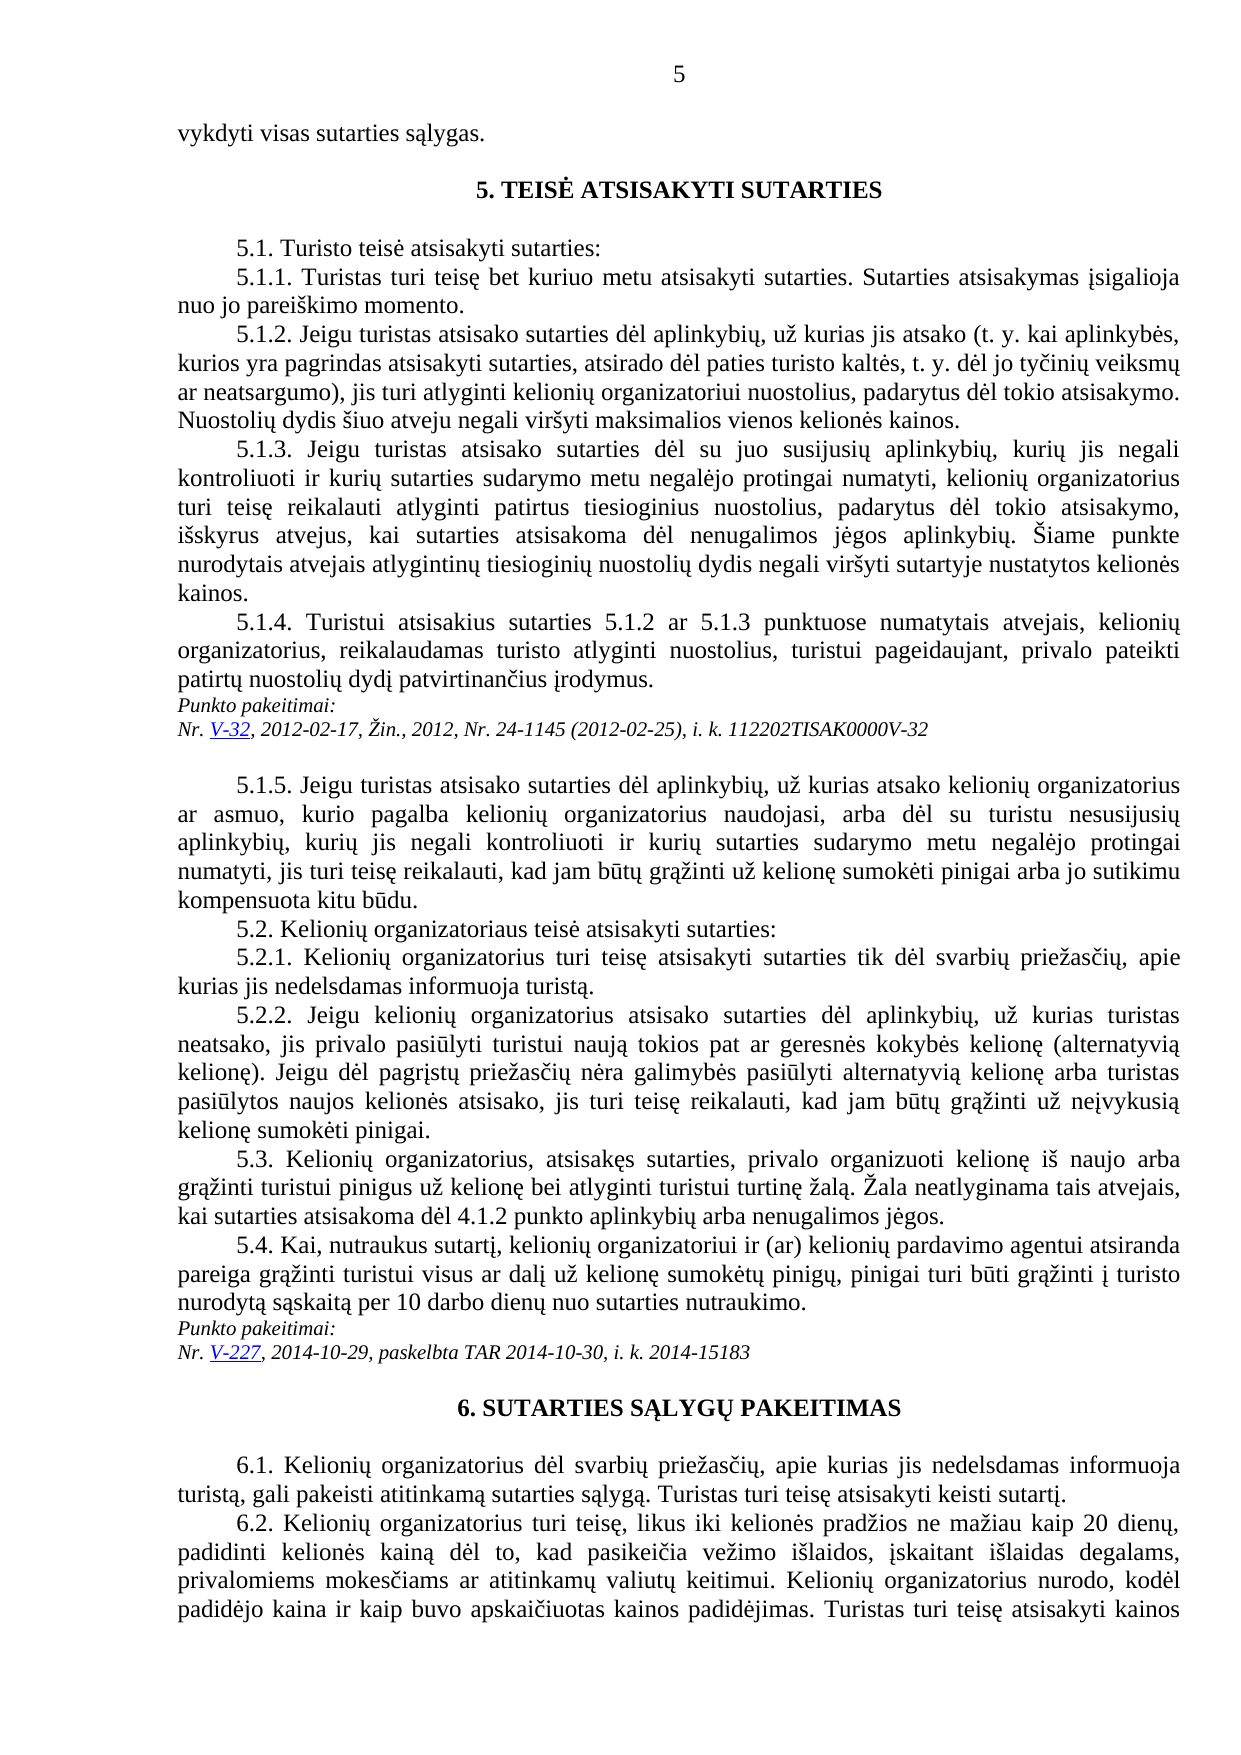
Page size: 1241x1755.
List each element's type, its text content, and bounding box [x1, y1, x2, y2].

text 5.1.5. Jeigu turistas atsisako sutarties dėl aplinkybių, už kurias atsako kelionių organizatorius ar asmuo, kurio pagalba kelionių organizatorius naudojasi, arba dėl su turistu nesusijusių aplinkybių, kurių jis negali kontroliuoti ir kurių sutarties sudarymo metu negalėjo protingai numatyti, jis turi teisę reikalauti, kad jam būtų grąžinti už kelionę sumokėti pinigai arba jo sutikimu kompensuota kitu būdu. [177, 770, 1181, 914]
text Punkto pakeitimai: [177, 693, 1181, 717]
text 5.1.2. Jeigu turistas atsisako sutarties dėl aplinkybių, už kurias jis atsako (t. y. kai aplinkybės, kurios yra pagrindas atsisakyti sutarties, atsirado dėl paties turisto kaltės, t. y. dėl jo tyčinių veiksmų ar neatsargumo), jis turi atlyginti kelionių organizatoriui nuostolius, padarytus dėl tokio atsisakymo. Nuostolių dydis šiuo atveju negali viršyti maksimalios vienos kelionės kainos. [177, 319, 1181, 434]
text 6. SUTARTIES SĄLYGŲ PAKEITIMAS [177, 1393, 1181, 1422]
text 5.1.4. Turistui atsisakius sutarties 5.1.2 ar 5.1.3 punktuose numatytais atvejais, kelionių organizatorius, reikalaudamas turisto atlyginti nuostolius, turistui pageidaujant, privalo pateikti patirtų nuostolių dydį patvirtinančius įrodymus. [177, 607, 1181, 693]
text Nr. V-32, 2012-02-17, Žin., 2012, Nr. 24-1145 (2012-02-25), i. k. 112202TISAK0000V-32 [177, 717, 1181, 741]
text 5.1.1. Turistas turi teisę bet kuriuo metu atsisakyti sutarties. Sutarties atsisakymas įsigalioja nuo jo pareiškimo momento. [177, 262, 1181, 319]
text 5.2. Kelionių organizatoriaus teisė atsisakyti sutarties: [177, 914, 1181, 942]
text Punkto pakeitimai: [177, 1316, 1181, 1340]
text 5.1.3. Jeigu turistas atsisako sutarties dėl su juo susijusių aplinkybių, kurių jis negali kontroliuoti ir kurių sutarties sudarymo metu negalėjo protingai numatyti, kelionių organizatorius turi teisę reikalauti atlyginti patirtus tiesioginius nuostolius, padarytus dėl tokio atsisakymo, išskyrus atvejus, kai sutarties atsisakoma dėl nenugalimos jėgos aplinkybių. Šiame punkte nurodytais atvejais atlygintinų tiesioginių nuostolių dydis negali viršyti sutartyje nustatytos kelionės kainos. [177, 434, 1181, 607]
text Nr. V-227, 2014-10-29, paskelbta TAR 2014-10-30, i. k. 2014-15183 [177, 1340, 1181, 1364]
text 5.3. Kelionių organizatorius, atsisakęs sutarties, privalo organizuoti kelionę iš naujo arba grąžinti turistui pinigus už kelionę bei atlyginti turistui turtinę žalą. Žala neatlyginama tais atvejais, kai sutarties atsisakoma dėl 4.1.2 punkto aplinkybių arba nenugalimos jėgos. [177, 1144, 1181, 1230]
text 5.1. Turisto teisė atsisakyti sutarties: [177, 233, 1181, 262]
text 6.1. Kelionių organizatorius dėl svarbių priežasčių, apie kurias jis nedelsdamas informuoja turistą, gali pakeisti atitinkamą sutarties sąlygą. Turistas turi teisę atsisakyti keisti sutartį. [177, 1451, 1181, 1508]
text 5. TEISĖ ATSISAKYTI SUTARTIES [177, 176, 1181, 204]
text 6.2. Kelionių organizatorius turi teisę, likus iki kelionės pradžios ne mažiau kaip 20 dienų, padidinti kelionės kainą dėl to, kad pasikeičia vežimo išlaidos, įskaitant išlaidas degalams, privalomiems mokesčiams ar atitinkamų valiutų keitimui. Kelionių organizatorius nurodo, kodėl padidėjo kaina ir kaip buvo apskaičiuotas kainos padidėjimas. Turistas turi teisę atsisakyti kainos [177, 1508, 1181, 1623]
text 5.2.2. Jeigu kelionių organizatorius atsisako sutarties dėl aplinkybių, už kurias turistas neatsako, jis privalo pasiūlyti turistui naują tokios pat ar geresnės kokybės kelionę (alternatyvią kelionę). Jeigu dėl pagrįstų priežasčių nėra galimybės pasiūlyti alternatyvią kelionę arba turistas pasiūlytos naujos kelionės atsisako, jis turi teisę reikalauti, kad jam būtų grąžinti už neįvykusią kelionę sumokėti pinigai. [177, 1000, 1181, 1144]
text 5.4. Kai, nutraukus sutartį, kelionių organizatoriui ir (ar) kelionių pardavimo agentui atsiranda pareiga grąžinti turistui visus ar dalį už kelionę sumokėtų pinigų, pinigai turi būti grąžinti į turisto nurodytą sąskaitą per 10 darbo dienų nuo sutarties nutraukimo. [177, 1230, 1181, 1316]
text 5.2.1. Kelionių organizatorius turi teisę atsisakyti sutarties tik dėl svarbių priežasčių, apie kurias jis nedelsdamas informuoja turistą. [177, 942, 1181, 1000]
text vykdyti visas sutarties sąlygas. [177, 118, 1181, 147]
